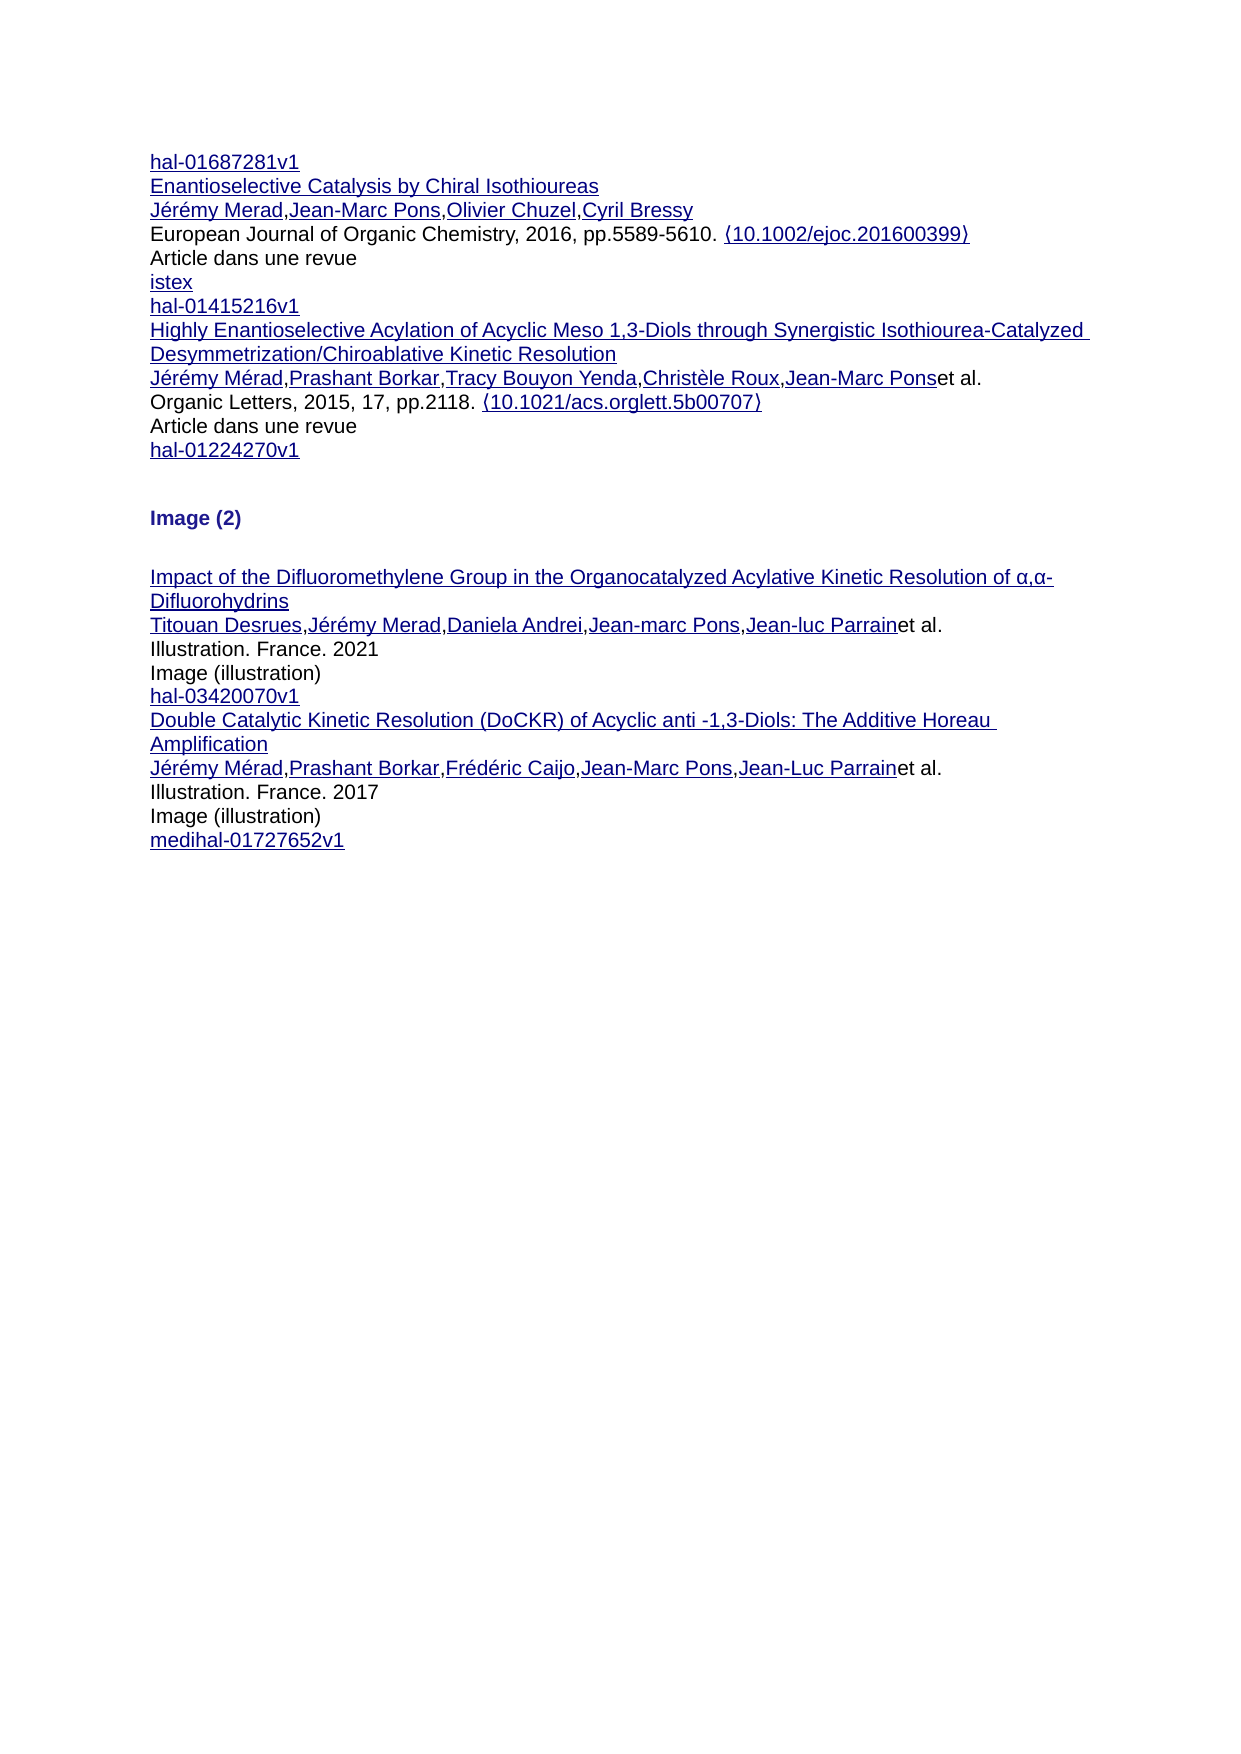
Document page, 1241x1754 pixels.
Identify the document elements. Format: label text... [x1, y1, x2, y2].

table_cell hal-01687281v1 [150, 150, 1090, 174]
table_header Impact of the Difluoromethylene Group in the Organocatalyzed Acylative Kinetic Resolution of α,α‐Difluorohydrins Titouan Desrues,Jérémy Merad,Daniela Andrei,Jean‐marc Pons,Jean‐luc Parrainet al. Illustration. France. 2021 Image (illustration) hal-03420070v1 [150, 565, 1090, 708]
table_cell Enantioselective Catalysis by Chiral Isothioureas Jérémy Merad,Jean-Marc Pons,Olivier Chuzel,Cyril Bressy European Journal of Organic Chemistry, 2016, pp.5589-5610. ⟨10.1002/ejoc.201600399⟩ Article dans une revue istex hal-01415216v1 [150, 174, 1090, 318]
table_cell Desymmetrization/Chiroablative Kinetic Resolution Jérémy Mérad,Prashant Borkar,Tracy Bouyon Yenda,Christèle Roux,Jean-Marc Ponset al. Organic Letters, 2015, 17, pp.2118. ⟨10.1021/acs.orglett.5b00707⟩ Article dans une revue hal-01224270v1 [150, 340, 1090, 461]
table_cell Highly Enantioselective Acylation of Acyclic Meso 1,3-Diols through Synergistic Isothiourea-Catalyzed [150, 318, 1090, 339]
subtitle Image (2) [150, 506, 1090, 530]
table_cell Double Catalytic Kinetic Resolution (DoCKR) of Acyclic anti -1,3-Diols: The Additive Horeau Amplification Jérémy Mérad,Prashant Borkar,Frédéric Caijo,Jean-Marc Pons,Jean-Luc Parrainet al. Illustration. France. 2017 Image (illustration) medihal-01727652v1 [150, 708, 1090, 852]
